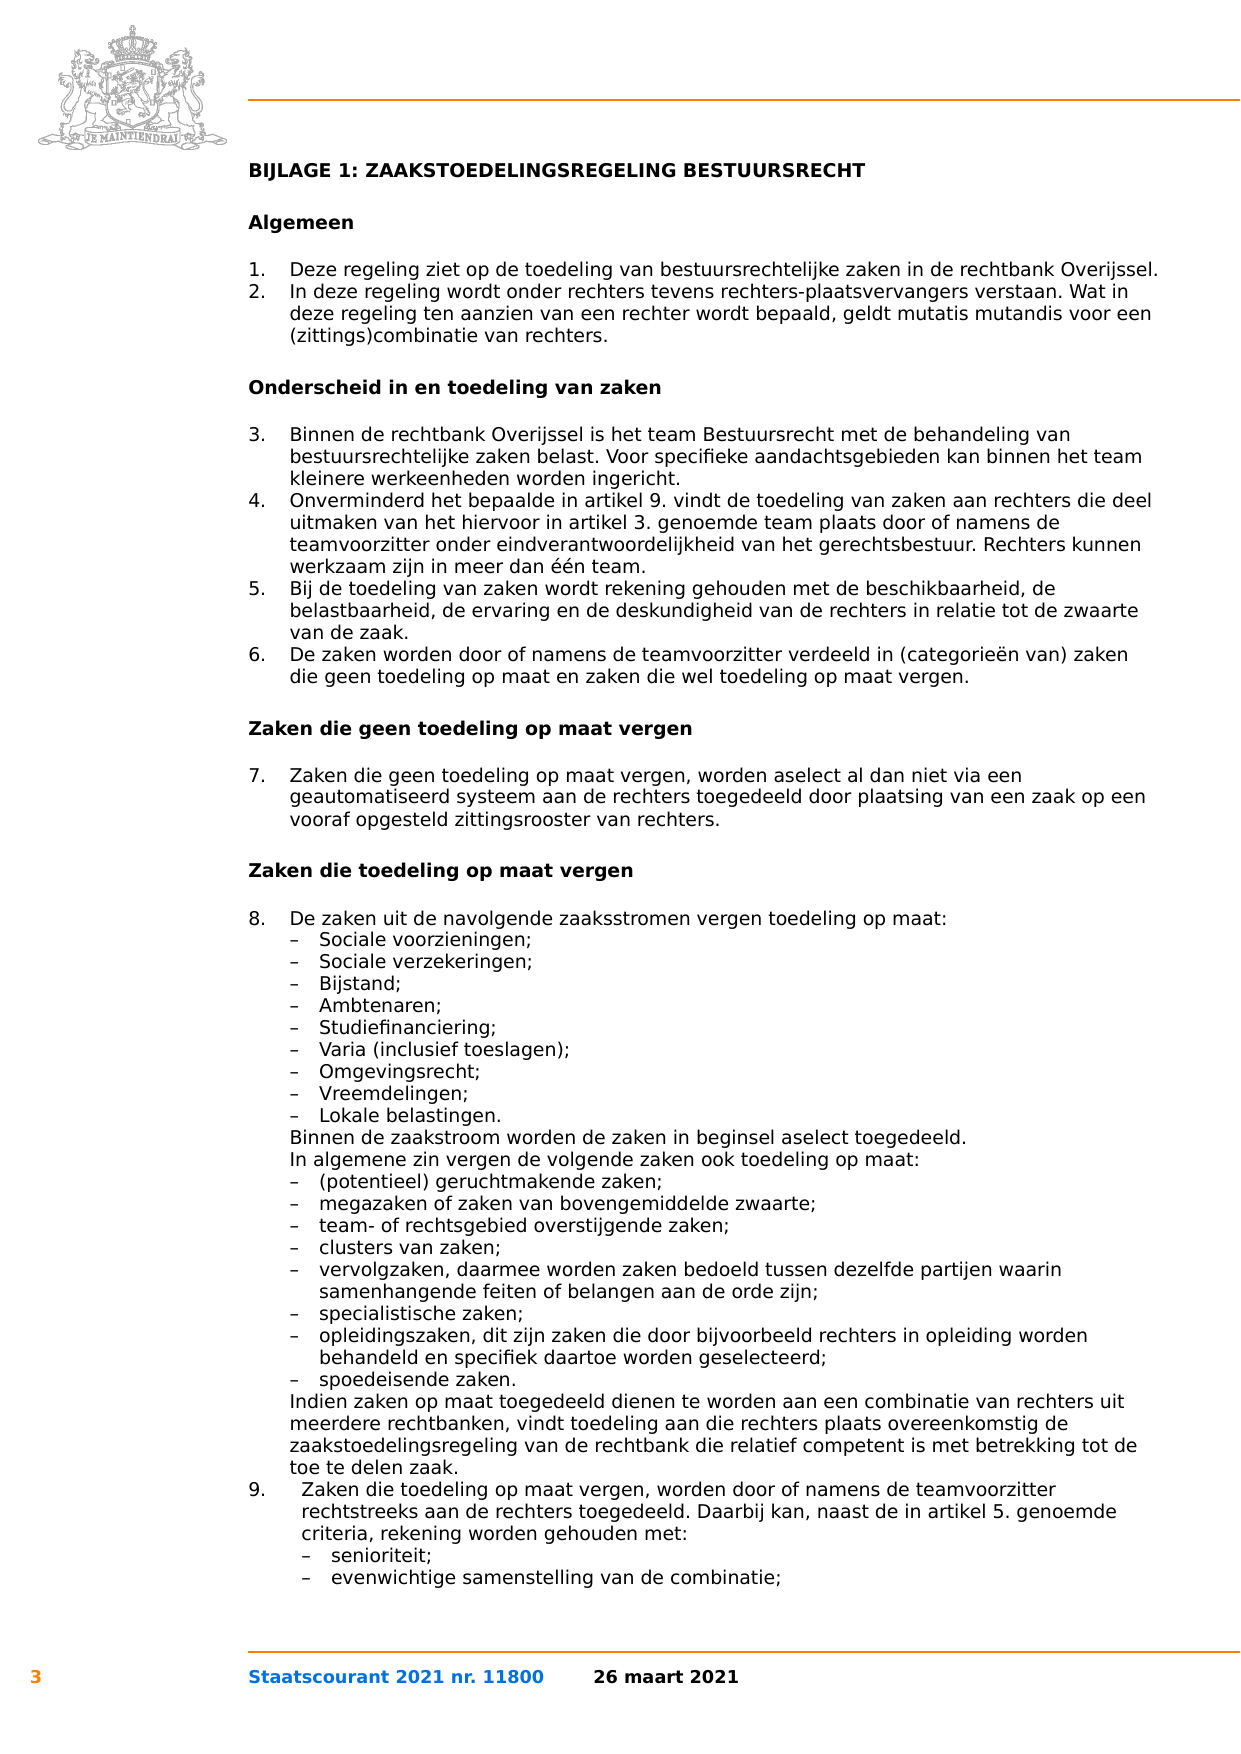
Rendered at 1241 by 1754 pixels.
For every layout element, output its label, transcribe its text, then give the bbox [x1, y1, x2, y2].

text 1. Deze regeling ziet op de toedeling van bestuursrechtelijke zaken in de rechtbank Overijssel. [248, 259, 1163, 281]
text – Studiefinanciering; [289, 1017, 1163, 1039]
text Binnen de zaakstroom worden de zaken in beginsel aselect toegedeeld. [289, 1127, 1163, 1149]
text Indien zaken op maat toegedeeld dienen te worden aan een combinatie van rechters uit meerdere rechtbanken, vindt toedeling aan die rechters plaats overeenkomstig de zaakstoedelingsregeling van de rechtbank die relatief competent is met betrekking tot de toe te delen zaak. [289, 1391, 1163, 1479]
text 2. In deze regeling wordt onder rechters tevens rechters-plaatsvervangers verstaan. Wat in deze regeling ten aanzien van een rechter wordt bepaald, geldt mutatis mutandis voor een (zittings)combinatie van rechters. [248, 281, 1163, 347]
subtitle Zaken die geen toedeling op maat vergen [248, 717, 1163, 739]
text In algemene zin vergen de volgende zaken ook toedeling op maat: [289, 1149, 1163, 1171]
text – Lokale belastingen. [289, 1105, 1163, 1127]
subtitle Onderscheid in en toedeling van zaken [248, 377, 1163, 399]
text – Bijstand; [289, 973, 1163, 995]
text 5. Bij de toedeling van zaken wordt rekening gehouden met de beschikbaarheid, de belastbaarheid, de ervaring en de deskundigheid van de rechters in relatie tot de zwaarte van de zaak. [248, 578, 1163, 643]
text – Vreemdelingen; [289, 1083, 1163, 1105]
text 3. Binnen de rechtbank Overijssel is het team Bestuursrecht met de behandeling van bestuursrechtelijke zaken belast. Voor specifieke aandachtsgebieden kan binnen het team kleinere werkeenheden worden ingericht. [248, 424, 1163, 490]
text – opleidingszaken, dit zijn zaken die door bijvoorbeeld rechters in opleiding worden behandeld en specifiek daartoe worden geselecteerd; [289, 1325, 1163, 1369]
text 9. Zaken die toedeling op maat vergen, worden door of namens de teamvoorzitter rechtstreeks aan de rechters toegedeeld. Daarbij kan, naast de in artikel 5. genoemde criteria, rekening worden gehouden met: [248, 1479, 1163, 1545]
text – clusters van zaken; [289, 1237, 1163, 1259]
text 8. De zaken uit de navolgende zaaksstromen vergen toedeling op maat: [248, 907, 1163, 929]
subtitle BIJLAGE 1: ZAAKSTOEDELINGSREGELING BESTUURSRECHT [248, 160, 1163, 182]
text – Sociale verzekeringen; [289, 951, 1163, 973]
text – senioriteit; [301, 1545, 1163, 1567]
text – Ambtenaren; [289, 995, 1163, 1017]
text – (potentieel) geruchtmakende zaken; [289, 1171, 1163, 1193]
subtitle Zaken die toedeling op maat vergen [248, 860, 1163, 882]
text – team- of rechtsgebied overstijgende zaken; [289, 1215, 1163, 1237]
text – spoedeisende zaken. [289, 1369, 1163, 1391]
text – evenwichtige samenstelling van de combinatie; [301, 1567, 1163, 1589]
subtitle Algemeen [248, 212, 1163, 234]
text – specialistische zaken; [289, 1303, 1163, 1325]
picture [38, 25, 227, 150]
text – vervolgzaken, daarmee worden zaken bedoeld tussen dezelfde partijen waarin samenhangende feiten of belangen aan de orde zijn; [289, 1259, 1163, 1303]
text – Sociale voorzieningen; [289, 929, 1163, 951]
text – megazaken of zaken van bovengemiddelde zwaarte; [289, 1193, 1163, 1215]
text 6. De zaken worden door of namens de teamvoorzitter verdeeld in (categorieën van) zaken die geen toedeling op maat en zaken die wel toedeling op maat vergen. [248, 643, 1163, 687]
text 7. Zaken die geen toedeling op maat vergen, worden aselect al dan niet via een geautomatiseerd systeem aan de rechters toegedeeld door plaatsing van een zaak op een vooraf opgesteld zittingsrooster van rechters. [248, 764, 1163, 830]
text – Varia (inclusief toeslagen); [289, 1039, 1163, 1061]
text 4. Onverminderd het bepaalde in artikel 9. vindt de toedeling van zaken aan rechters die deel uitmaken van het hiervoor in artikel 3. genoemde team plaats door of namens de teamvoorzitter onder eindverantwoordelijkheid van het gerechtsbestuur. Rechters kunnen werkzaam zijn in meer dan één team. [248, 490, 1163, 578]
text – Omgevingsrecht; [289, 1061, 1163, 1083]
